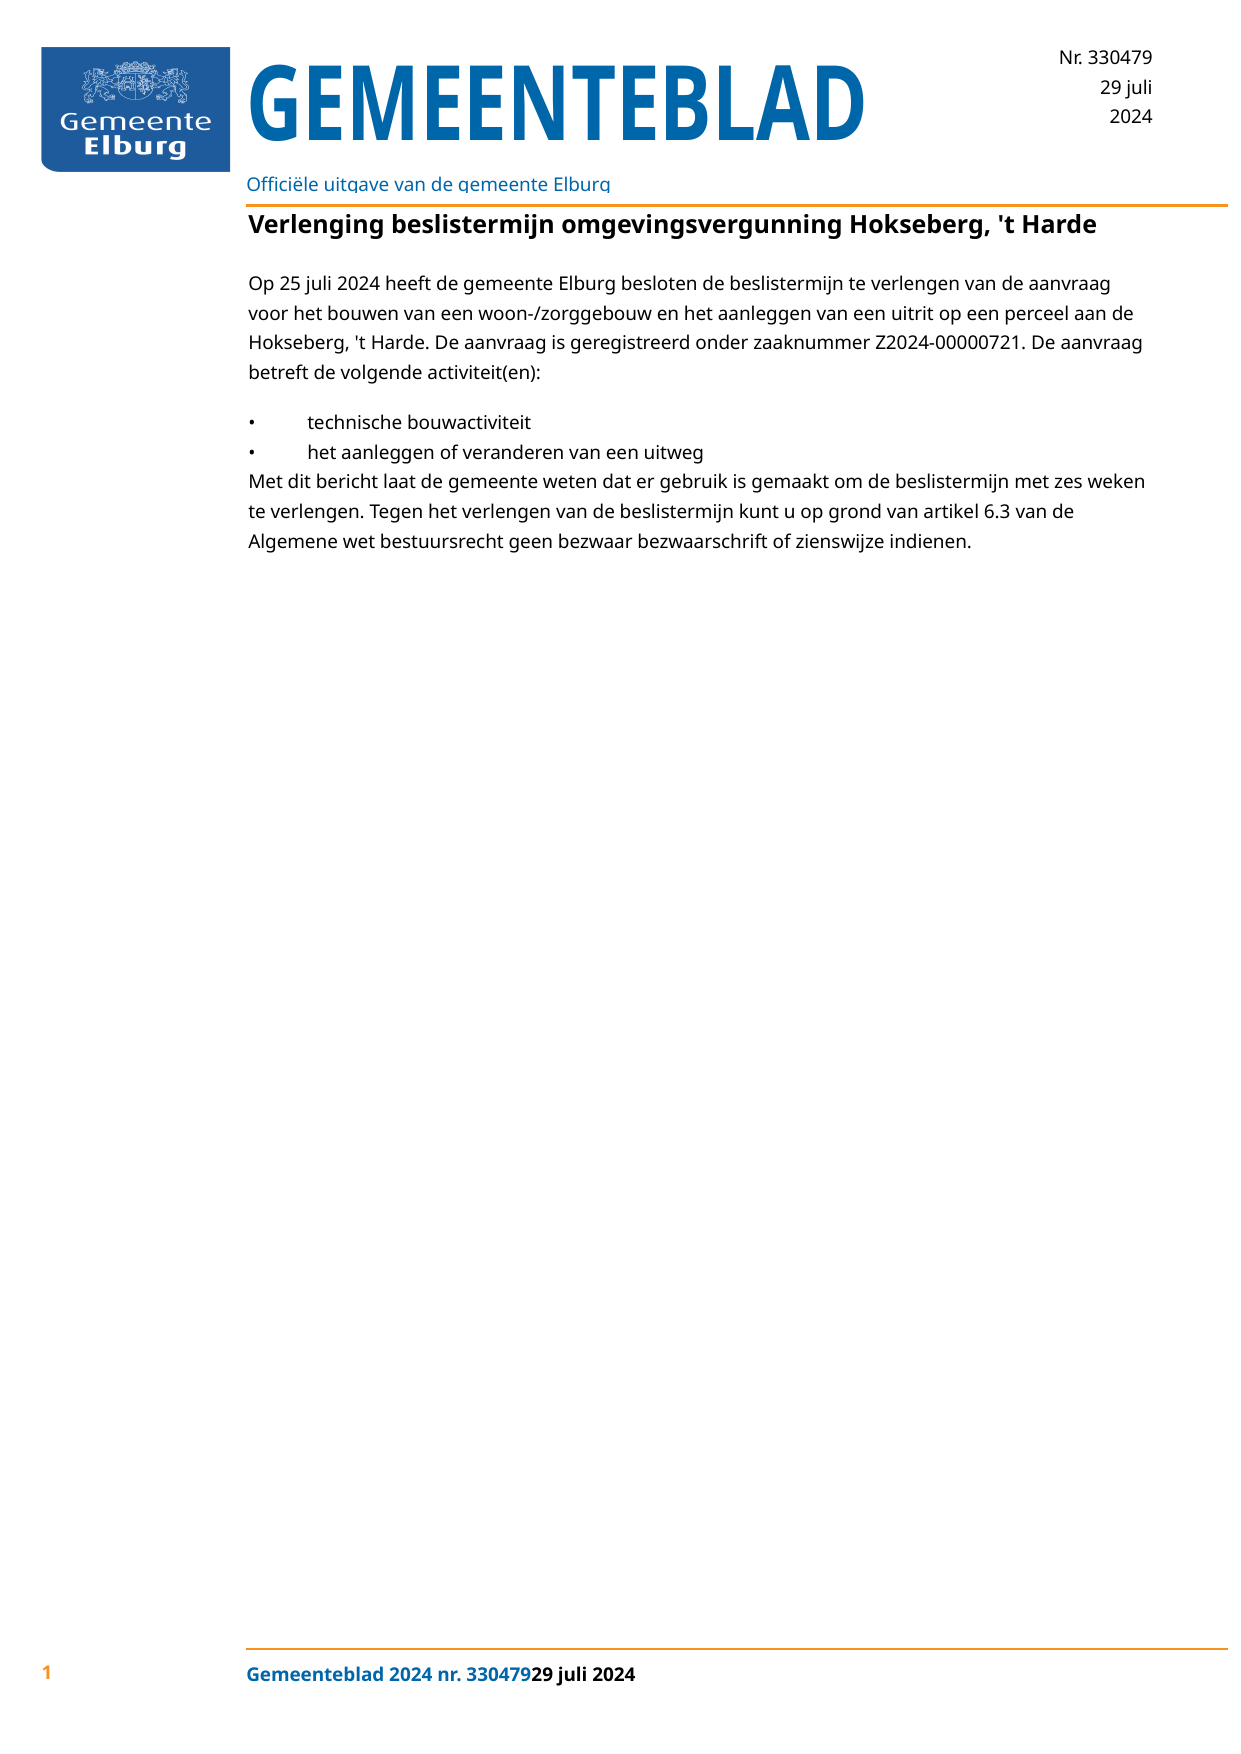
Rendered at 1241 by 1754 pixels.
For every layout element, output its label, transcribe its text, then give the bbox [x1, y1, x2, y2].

text Met dit bericht laat de gemeente weten dat er gebruik is gemaakt om de beslistermijn met zes weken te verlengen. Tegen het verlengen van de beslistermijn kunt u op grond van artikel 6.3 van de Algemene wet bestuursrecht geen bezwaar bezwaarschrift of zienswijze indienen. [248, 469, 1152, 553]
list het aanleggen of veranderen van een uitweg [248, 439, 1152, 465]
picture [41, 47, 231, 172]
text Verlenging beslistermijn omgevingsvergunning Hokseberg, 't Harde [248, 207, 1152, 241]
text Op 25 juli 2024 heeft de gemeente Elburg besloten de beslistermijn te verlengen van de aanvraag voor het bouwen van een woon-/zorggebouw en het aanleggen van een uitrit op een perceel aan de Hokseberg, 't Harde. De aanvraag is geregistreerd onder zaaknummer Z2024-00000721. De aanvraag betreft de volgende activiteit(en): [248, 270, 1152, 385]
list technische bouwactiviteit [248, 409, 1152, 435]
